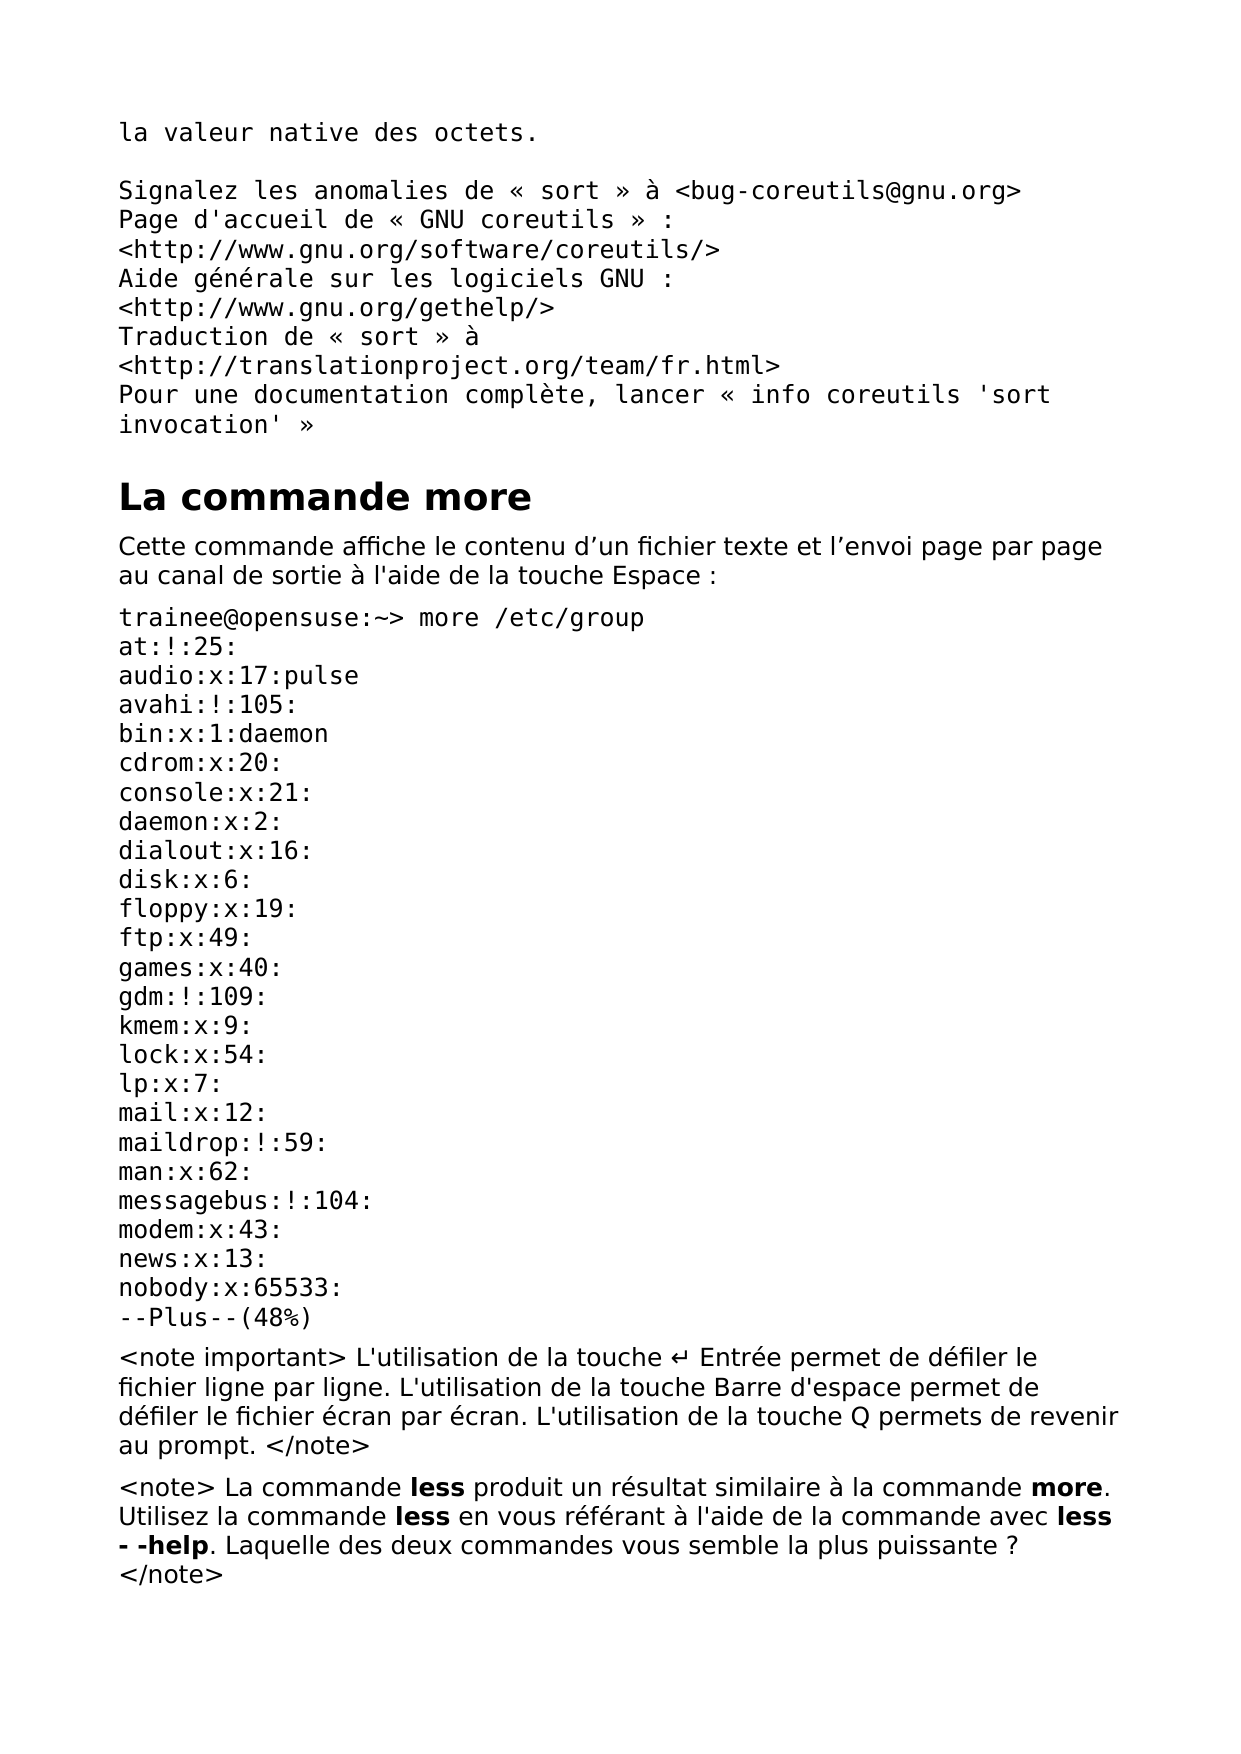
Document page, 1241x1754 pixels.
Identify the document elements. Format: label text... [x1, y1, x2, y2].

text la valeur native des octets. Signalez les anomalies de « sort » à <bug-coreutils@gnu.org> Page d'accueil de « GNU coreutils » : <http://www.gnu.org/software/coreutils/> Aide générale sur les logiciels GNU : <http://www.gnu.org/gethelp/> Traduction de « sort » à <http://translationproject.org/team/fr.html> Pour une documentation complète, lancer « info coreutils 'sort invocation' » [118, 118, 1122, 439]
text trainee@opensuse:~> more /etc/group at:!:25: audio:x:17:pulse avahi:!:105: bin:x:1:daemon cdrom:x:20: console:x:21: daemon:x:2: dialout:x:16: disk:x:6: floppy:x:19: ftp:x:49: games:x:40: gdm:!:109: kmem:x:9: lock:x:54: lp:x:7: mail:x:12: maildrop:!:59: man:x:62: messagebus:!:104: modem:x:43: news:x:13: nobody:x:65533: --Plus--(48%) [118, 603, 1122, 1332]
text <note> La commande less produit un résultat similaire à la commande more. Utilisez la commande less en vous référant à l'aide de la commande avec less - -help. Laquelle des deux commandes vous semble la plus puissante ? </note> [118, 1473, 1122, 1589]
subtitle La commande more [118, 476, 1122, 519]
text <note important> L'utilisation de la touche ↵ Entrée permet de défiler le fichier ligne par ligne. L'utilisation de la touche Barre d'espace permet de défiler le fichier écran par écran. L'utilisation de la touche Q permets de revenir au prompt. </note> [118, 1344, 1122, 1460]
text Cette commande affiche le contenu d’un fichier texte et l’envoi page par page au canal de sortie à l'aide de la touche Espace : [118, 532, 1122, 590]
